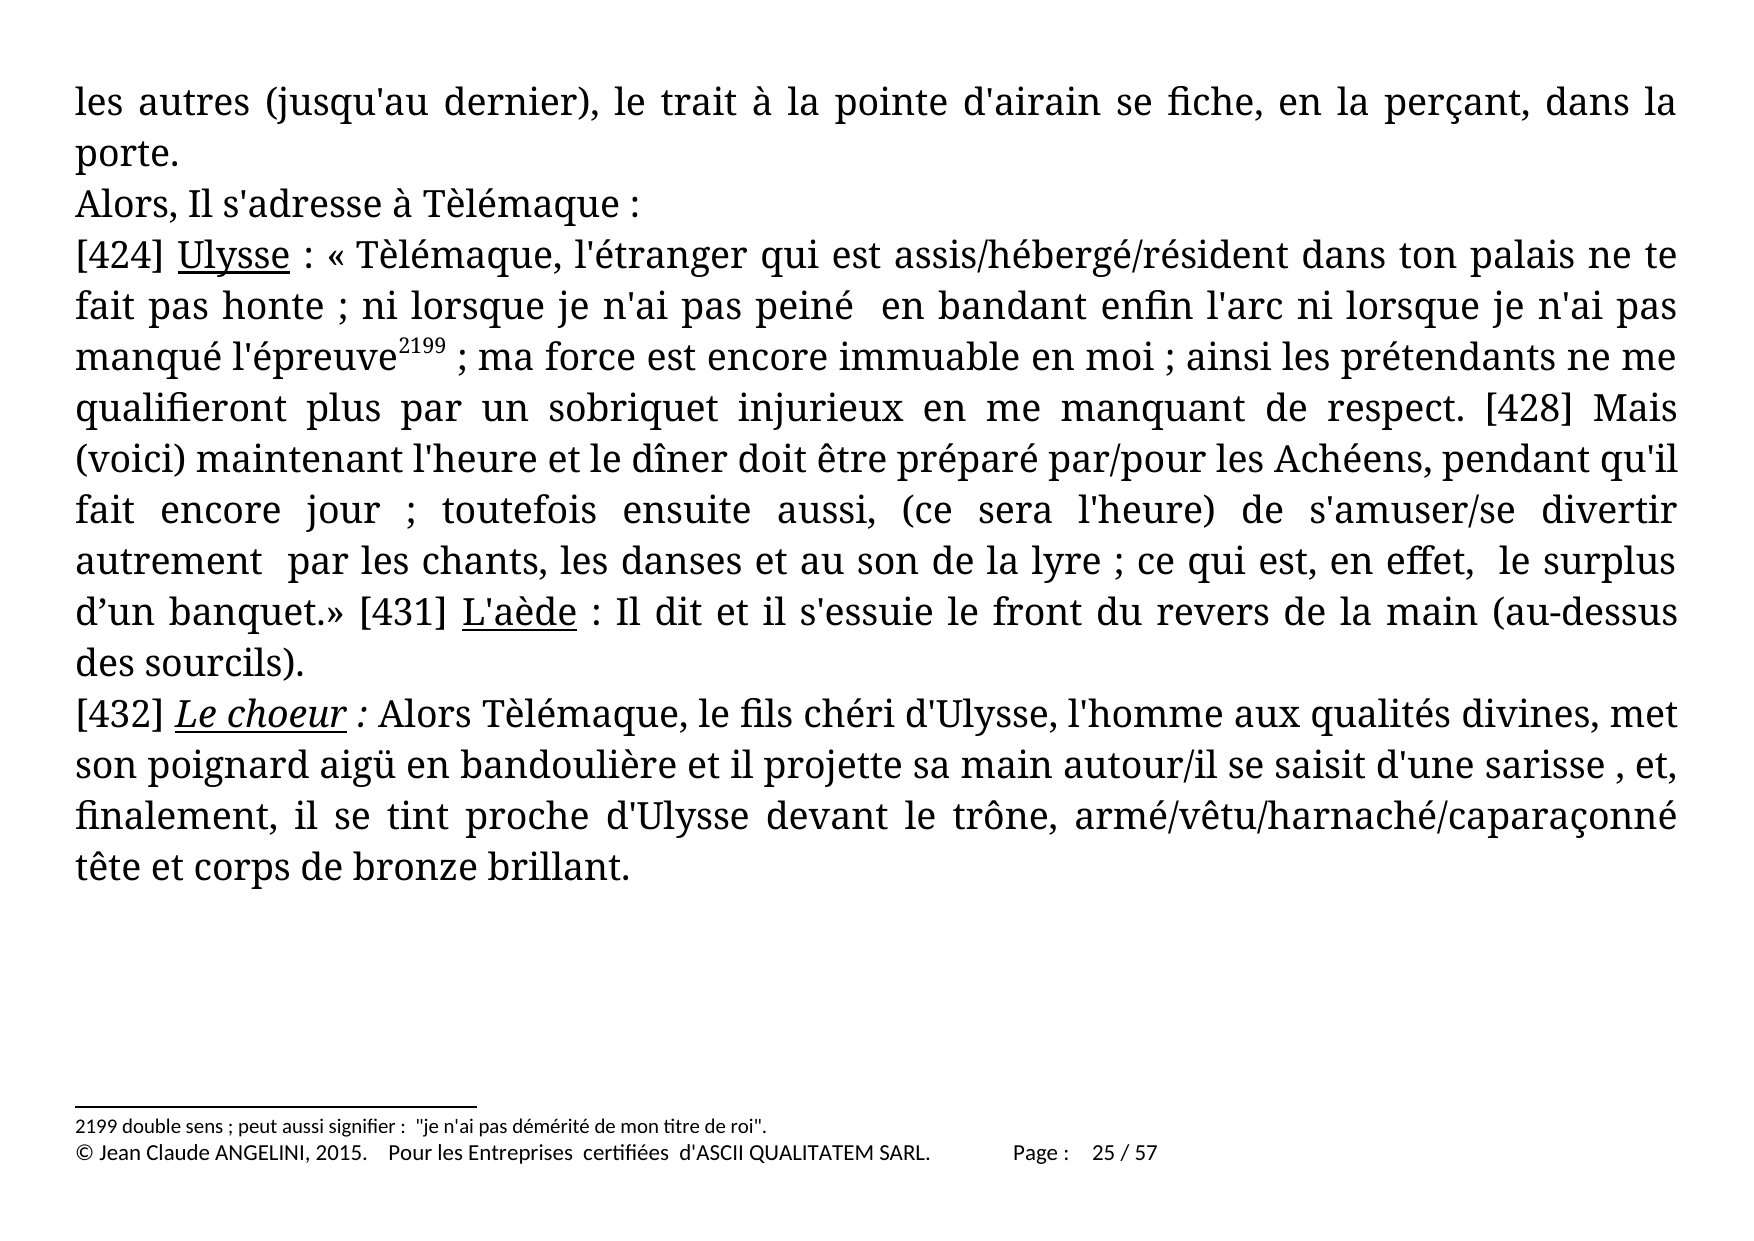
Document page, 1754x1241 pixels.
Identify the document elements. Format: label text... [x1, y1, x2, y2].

text les autres (jusqu'au dernier), le trait à la pointe d'airain se fiche, en la perçant, dans la porte. [75, 75, 1679, 177]
text [424] Ulysse : « Tèlémaque, l'étranger qui est assis/hébergé/résident dans ton palais ne te fait pas honte ; ni lorsque je n'ai pas peiné en bandant enfin l'arc ni lorsque je n'ai pas manqué l'épreuve ; ma force est encore immuable en moi ; ainsi les prétendants ne me qualifieront plus par un sobriquet injurieux en me manquant de respect. [428] Mais (voici) maintenant l'heure et le dîner doit être préparé par/pour les Achéens, pendant qu'il fait encore jour ; toutefois ensuite aussi, (ce sera l'heure) de s'amuser/se divertir autrement par les chants, les danses et au son de la lyre ; ce qui est, en effet, le surplus d’un banquet.» [431] L'aède : Il dit et il s'essuie le front du revers de la main (au-dessus des sourcils). [75, 228, 1679, 687]
text Alors, Il s'adresse à Tèlémaque : [75, 177, 1679, 228]
text [432] Le choeur : Alors Tèlémaque, le fils chéri d'Ulysse, l'homme aux qualités divines, met son poignard aigü en bandoulière et il projette sa main autour/il se saisit d'une sarisse , et, finalement, il se tint proche d'Ulysse devant le trône, armé/vêtu/harnaché/caparaçonné tête et corps de bronze brillant. [75, 687, 1679, 892]
text double sens ; peut aussi signifier : "je n'ai pas démérité de mon titre de roi". [75, 1113, 1679, 1138]
